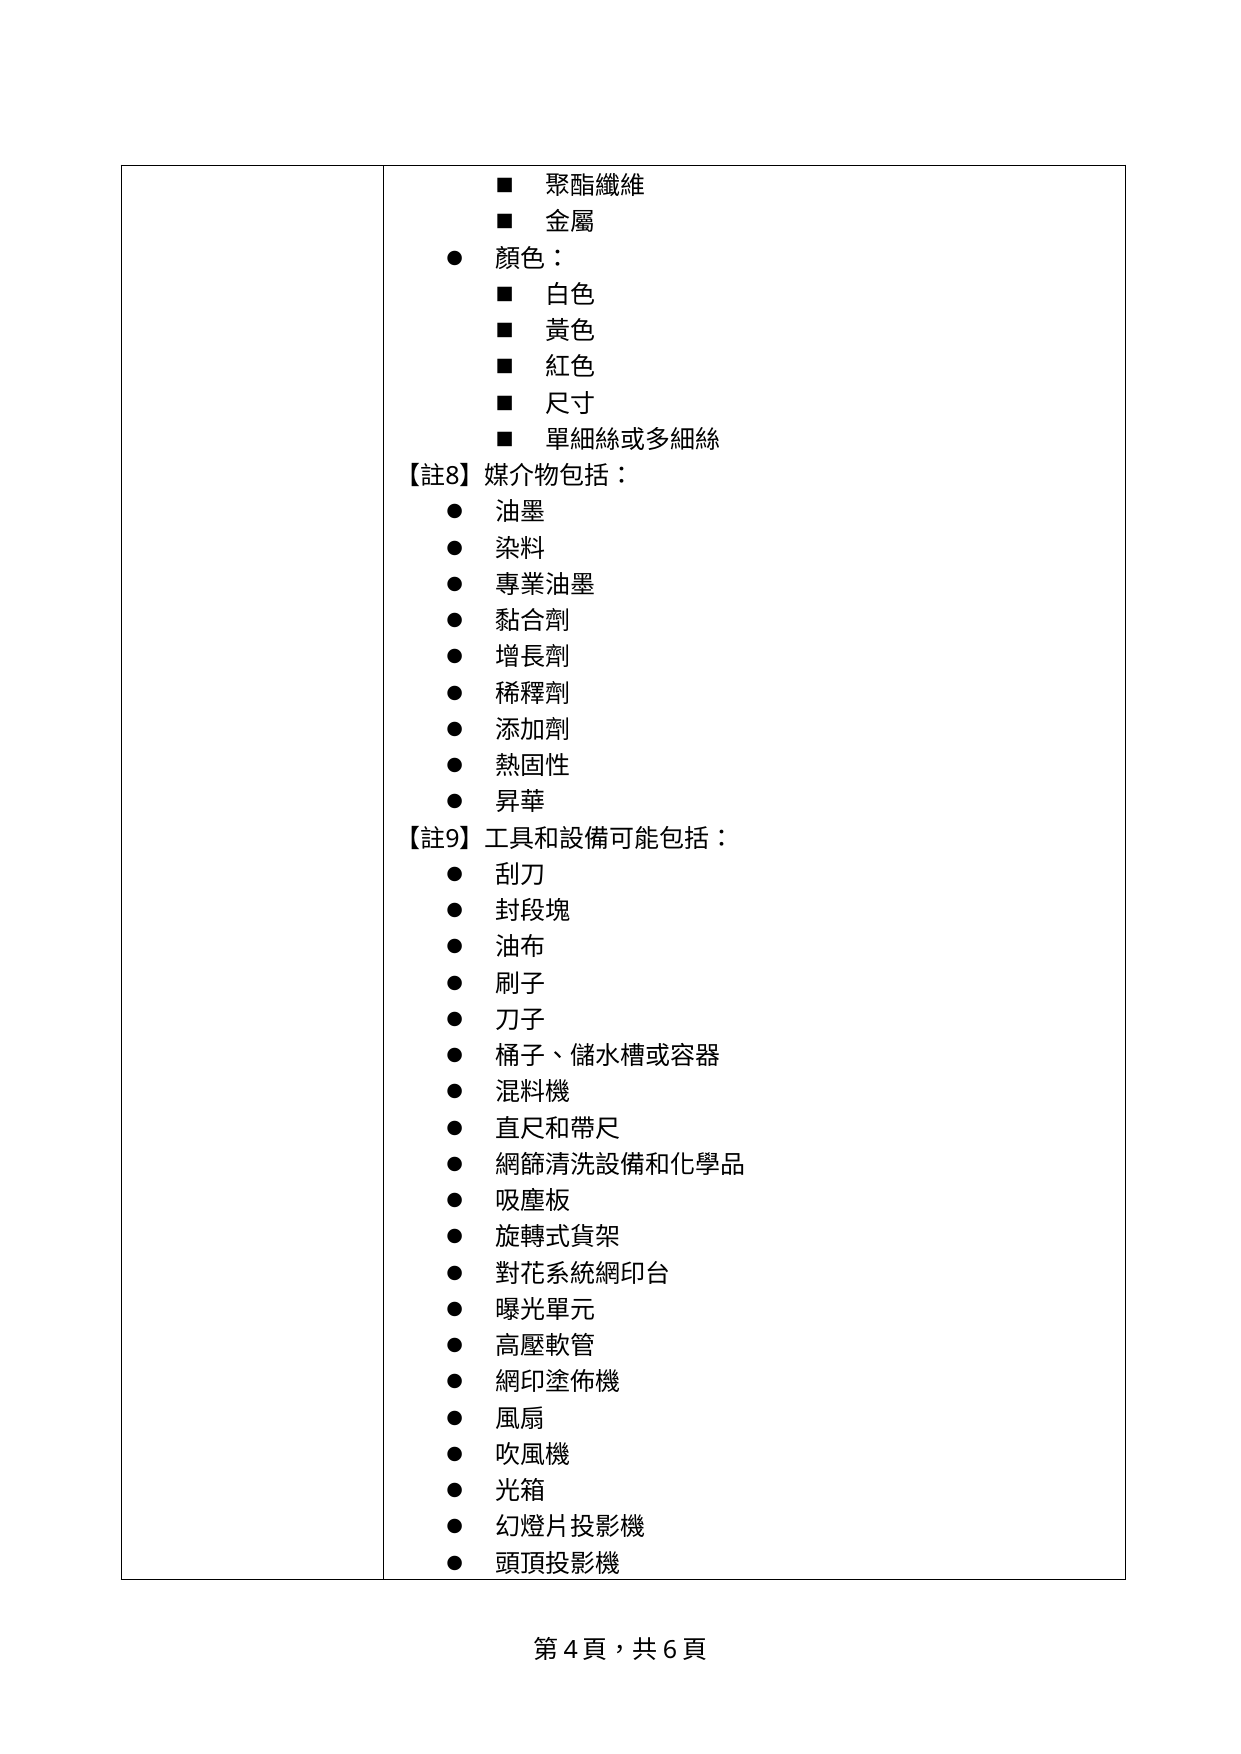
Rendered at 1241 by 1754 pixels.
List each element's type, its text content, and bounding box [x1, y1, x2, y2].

table_cell 適當人員可能包括： 訓練人員 同事 導師 設計人員 設計團隊成員 網印技術可能包括： 對花技術 多色 印軌 對花層 定位印花 平板重複印花 濕對濕 覆墨 乾拉 設計結果可能包括： 重複追加樣式 邊框設計 定位印花 工程設計 橫幅 紡織品基材可能包括： 針織布料 毛氈 梭織布料如羊毛、棉、麻、絲 T恤 模板種類可能包括： 基本模板 手工切割拉引模板 感光模板 自動繪圖 數位製作模板 網印種類包括： 木質、鋼製、鋁質結構 尾端、斜切、釘入、上膠、上螺絲、焊接 矩形、轉動、帽子、平牀 網篩包括： 網篩種類： 素材 尼龍 聚酯纖維 金屬 顏色： 白色 黃色 紅色 尺寸 單細絲或多細絲 媒介物包括： 油墨 染料 專業油墨 黏合劑 增長劑 稀釋劑 添加劑 熱固性 昇華 工具和設備可能包括： 刮刀 封段塊 油布 刷子 刀子 桶子、儲水槽或容器 混料機 直尺和帶尺 網篩清洗設備和化學品 吸塵板 旋轉式貨架 對花系統網印台 曝光單元 高壓軟管 網印塗佈機 風扇 吹風機 光箱 幻燈片投影機 頭頂投影機 影印機 電腦設備 CAD軟體 基材準備可能包括： 水洗 預先收縮 染色 壓燙 拉伸 落纖 網印準備可能包括： 回收 去油 水洗晾乾 使用乳劑 對花 接上母模曝露在光源下 職業安全衛生實務規範： 職業安全衛生實務規範包括本單元提及的危害識別和控管、危害評估，與執行任務特定的危害降低措施，可能與下列事務相關： 手工處理技術 標準作業程序、 個人防護設備 安全的材料處理 休息時間 工作場域人因工程的安排 遵行標記走道 設備的安全存放 廠務清潔管理 回報事故和事件 其他工作和企業相關的職業安全衛生實務規範 網印問題和製造瑕疵包括： 網印塗佈不整 網印的網篩拉伸不正確 對花不良 重複的錯誤量測 刮刀的不良動作 網印上膠量不足 脫版 基材準備不良 染料和顏料固色不當 網印曝光不良 顏色分離處理品質不佳 完成包括： 必要時觸摸拍打 水洗晾乾圖案 焙乾和熱定型 折邊 標籤 [384, 166, 1125, 1579]
table_cell [122, 166, 383, 1579]
